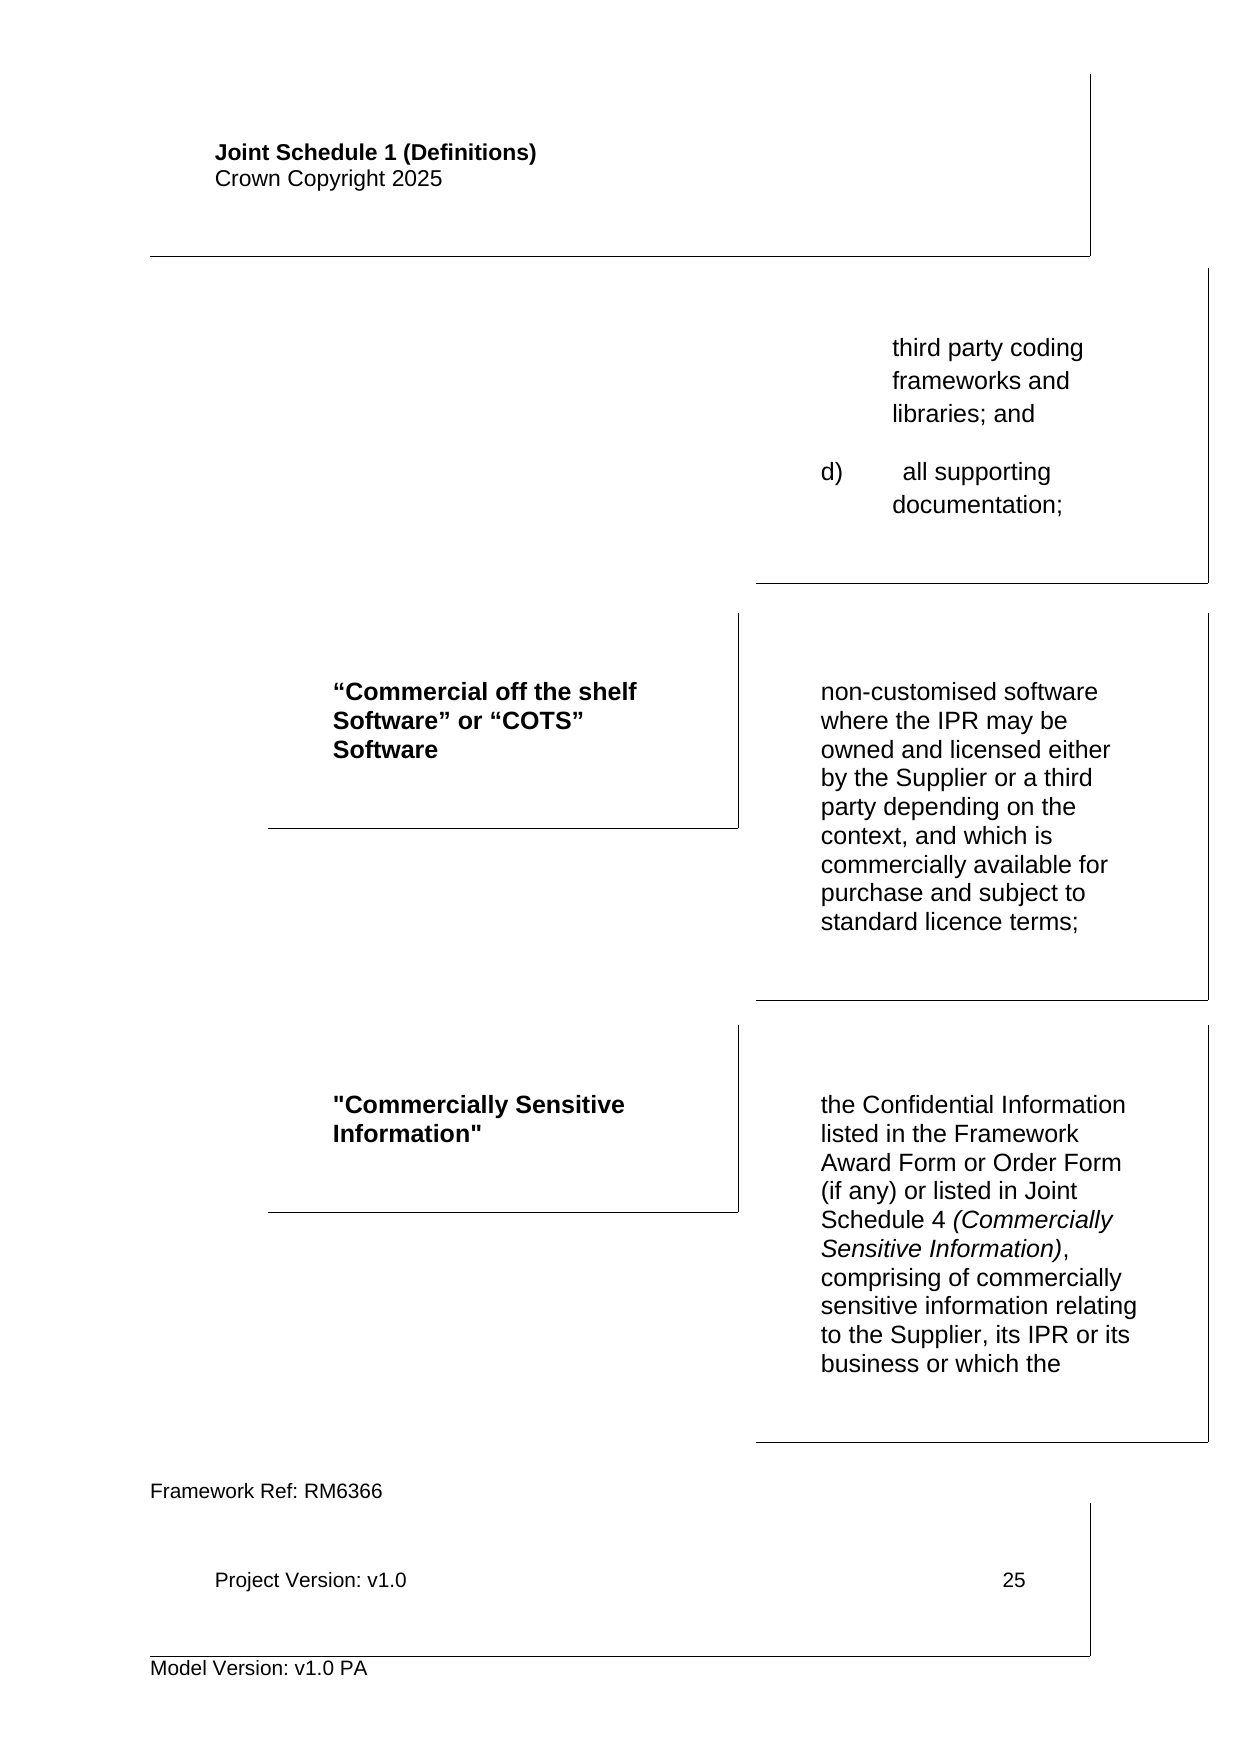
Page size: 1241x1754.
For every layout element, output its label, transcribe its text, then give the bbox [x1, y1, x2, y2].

table_cell non-customised software where the IPR may be owned and licensed either by the Supplier or a third party depending on the context, and which is commercially available for purchase and subject to standard licence terms; [738, 600, 1208, 1013]
table_cell “Commercial off the shelf Software” or “COTS” Software [268, 600, 738, 828]
table_cell [268, 829, 738, 1013]
table_cell "Commercially Sensitive Information" [268, 1013, 738, 1212]
table_cell [268, 1213, 738, 1442]
table_cell [268, 256, 738, 600]
table_cell third party coding frameworks and libraries; and all supporting documentation; [738, 256, 1208, 600]
table_cell the Confidential Information listed in the Framework Award Form or Order Form (if any) or listed in Joint Schedule 4 (Commercially Sensitive Information), comprising of commercially sensitive information relating to the Supplier, its IPR or its business or which the [738, 1013, 1208, 1442]
